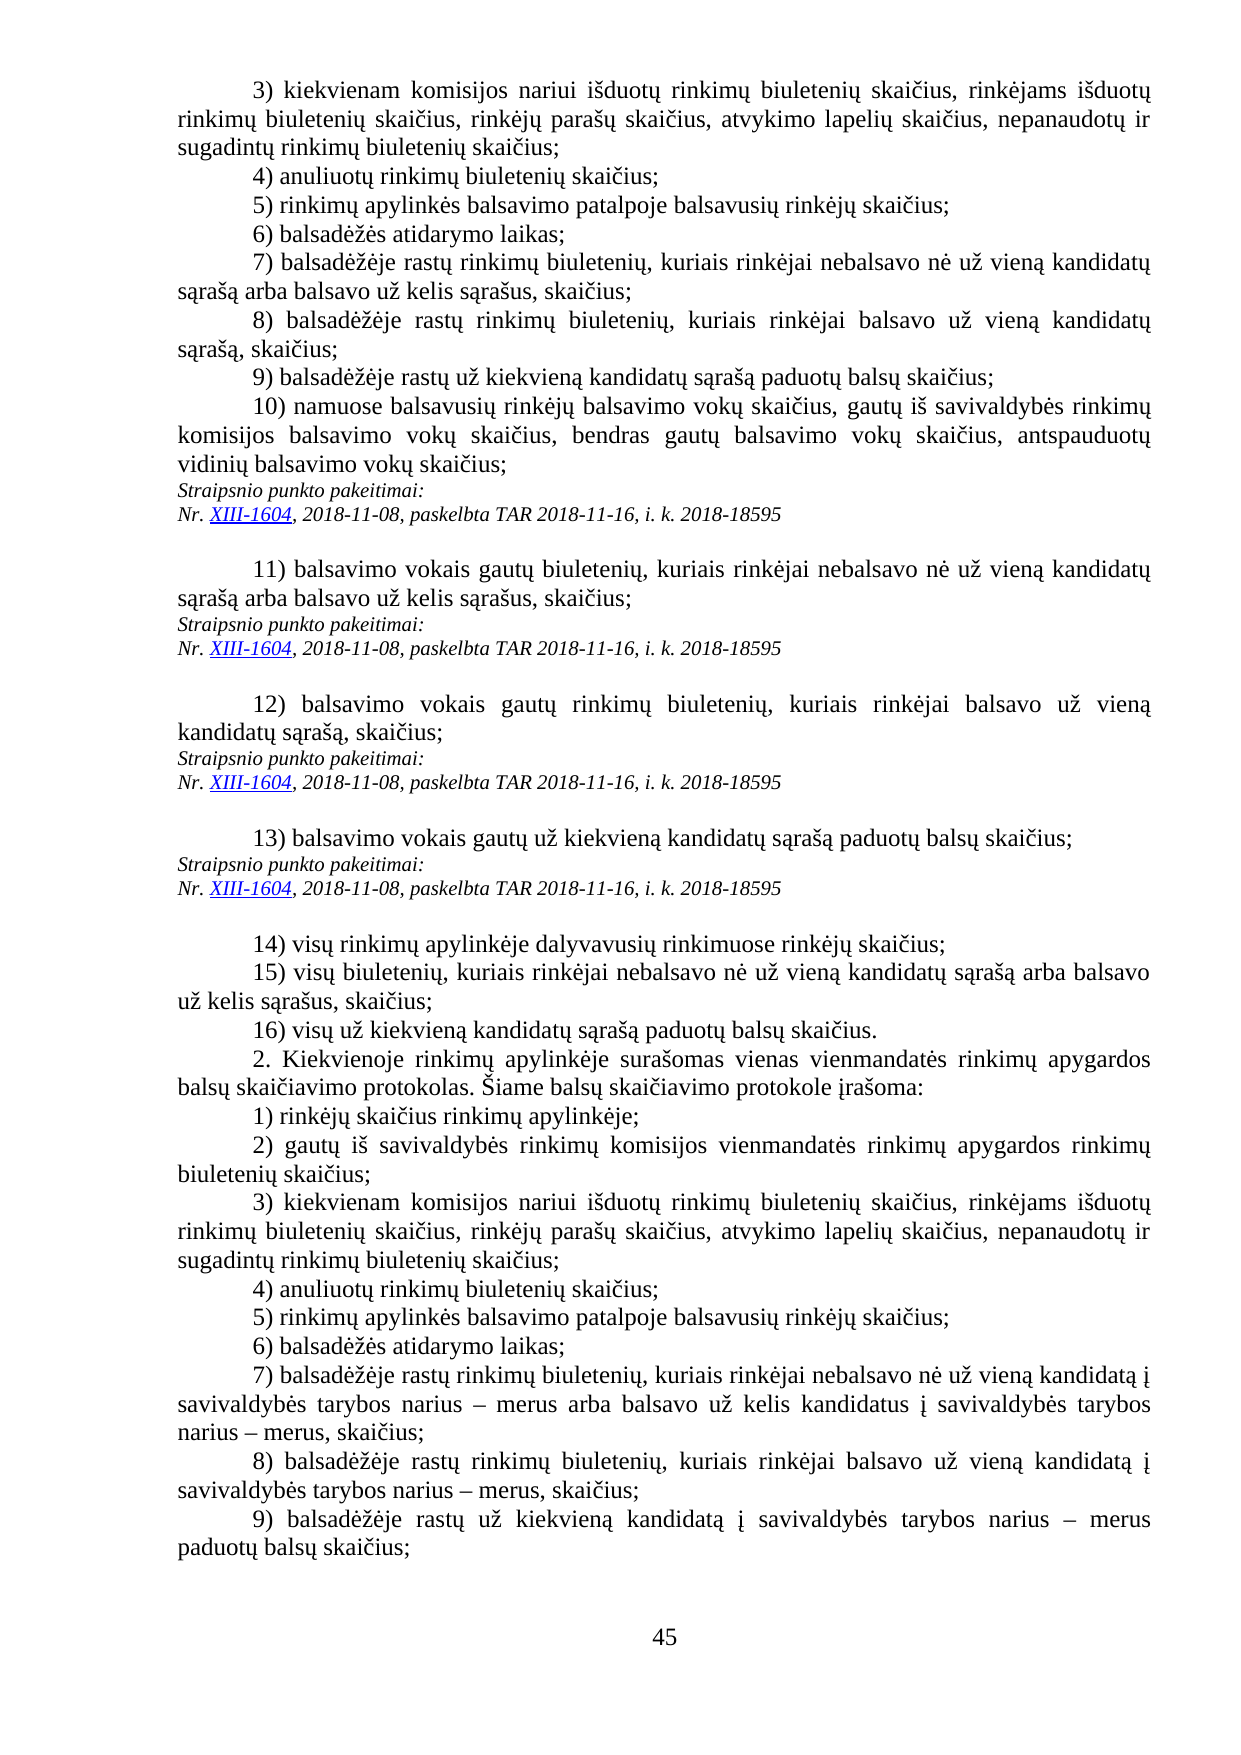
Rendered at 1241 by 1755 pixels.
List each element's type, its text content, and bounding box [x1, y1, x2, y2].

text 3) kiekvienam komisijos nariui išduotų rinkimų biuletenių skaičius, rinkėjams išduotų rinkimų biuletenių skaičius, rinkėjų parašų skaičius, atvykimo lapelių skaičius, nepanaudotų ir sugadintų rinkimų biuletenių skaičius; [177, 1187, 1152, 1274]
text 4) anuliuotų rinkimų biuletenių skaičius; [177, 1274, 1152, 1302]
text 2) gautų iš savivaldybės rinkimų komisijos vienmandatės rinkimų apygardos rinkimų biuletenių skaičius; [177, 1130, 1152, 1187]
text 11) balsavimo vokais gautų biuletenių, kuriais rinkėjai nebalsavo nė už vieną kandidatų sąrašą arba balsavo už kelis sąrašus, skaičius; [177, 554, 1152, 612]
text 6) balsadėžės atidarymo laikas; [177, 219, 1152, 247]
text 14) visų rinkimų apylinkėje dalyvavusių rinkimuose rinkėjų skaičius; [177, 929, 1152, 957]
text Straipsnio punkto pakeitimai: [177, 477, 1152, 502]
text Nr. XIII-1604, 2018-11-08, paskelbta TAR 2018-11-16, i. k. 2018-18595 [177, 502, 1152, 526]
text 15) visų biuletenių, kuriais rinkėjai nebalsavo nė už vieną kandidatų sąrašą arba balsavo už kelis sąrašus, skaičius; [177, 957, 1152, 1015]
text Straipsnio punkto pakeitimai: [177, 612, 1152, 636]
text 7) balsadėžėje rastų rinkimų biuletenių, kuriais rinkėjai nebalsavo nė už vieną kandidatą į savivaldybės tarybos narius – merus arba balsavo už kelis kandidatus į savivaldybės tarybos narius – merus, skaičius; [177, 1360, 1152, 1446]
text Straipsnio punkto pakeitimai: [177, 852, 1152, 876]
text 9) balsadėžėje rastų už kiekvieną kandidatų sąrašą paduotų balsų skaičius; [177, 362, 1152, 391]
text 6) balsadėžės atidarymo laikas; [177, 1331, 1152, 1360]
text 5) rinkimų apylinkės balsavimo patalpoje balsavusių rinkėjų skaičius; [177, 1302, 1152, 1331]
text 9) balsadėžėje rastų už kiekvieną kandidatą į savivaldybės tarybos narius – merus paduotų balsų skaičius; [177, 1504, 1152, 1561]
text Nr. XIII-1604, 2018-11-08, paskelbta TAR 2018-11-16, i. k. 2018-18595 [177, 770, 1152, 794]
text 12) balsavimo vokais gautų rinkimų biuletenių, kuriais rinkėjai balsavo už vieną kandidatų sąrašą, skaičius; [177, 689, 1152, 746]
text 10) namuose balsavusių rinkėjų balsavimo vokų skaičius, gautų iš savivaldybės rinkimų komisijos balsavimo vokų skaičius, bendras gautų balsavimo vokų skaičius, antspauduotų vidinių balsavimo vokų skaičius; [177, 391, 1152, 477]
text Nr. XIII-1604, 2018-11-08, paskelbta TAR 2018-11-16, i. k. 2018-18595 [177, 636, 1152, 660]
text Nr. XIII-1604, 2018-11-08, paskelbta TAR 2018-11-16, i. k. 2018-18595 [177, 876, 1152, 900]
text 1) rinkėjų skaičius rinkimų apylinkėje; [177, 1101, 1152, 1130]
text 5) rinkimų apylinkės balsavimo patalpoje balsavusių rinkėjų skaičius; [177, 190, 1152, 219]
text 8) balsadėžėje rastų rinkimų biuletenių, kuriais rinkėjai balsavo už vieną kandidatą į savivaldybės tarybos narius – merus, skaičius; [177, 1446, 1152, 1504]
text 2. Kiekvienoje rinkimų apylinkėje surašomas vienas vienmandatės rinkimų apygardos balsų skaičiavimo protokolas. Šiame balsų skaičiavimo protokole įrašoma: [177, 1044, 1152, 1101]
text 8) balsadėžėje rastų rinkimų biuletenių, kuriais rinkėjai balsavo už vieną kandidatų sąrašą, skaičius; [177, 305, 1152, 362]
text 16) visų už kiekvieną kandidatų sąrašą paduotų balsų skaičius. [177, 1015, 1152, 1044]
text Straipsnio punkto pakeitimai: [177, 746, 1152, 770]
text 3) kiekvienam komisijos nariui išduotų rinkimų biuletenių skaičius, rinkėjams išduotų rinkimų biuletenių skaičius, rinkėjų parašų skaičius, atvykimo lapelių skaičius, nepanaudotų ir sugadintų rinkimų biuletenių skaičius; [177, 75, 1152, 161]
text 13) balsavimo vokais gautų už kiekvieną kandidatų sąrašą paduotų balsų skaičius; [177, 823, 1152, 852]
text 4) anuliuotų rinkimų biuletenių skaičius; [177, 161, 1152, 190]
text 7) balsadėžėje rastų rinkimų biuletenių, kuriais rinkėjai nebalsavo nė už vieną kandidatų sąrašą arba balsavo už kelis sąrašus, skaičius; [177, 247, 1152, 305]
